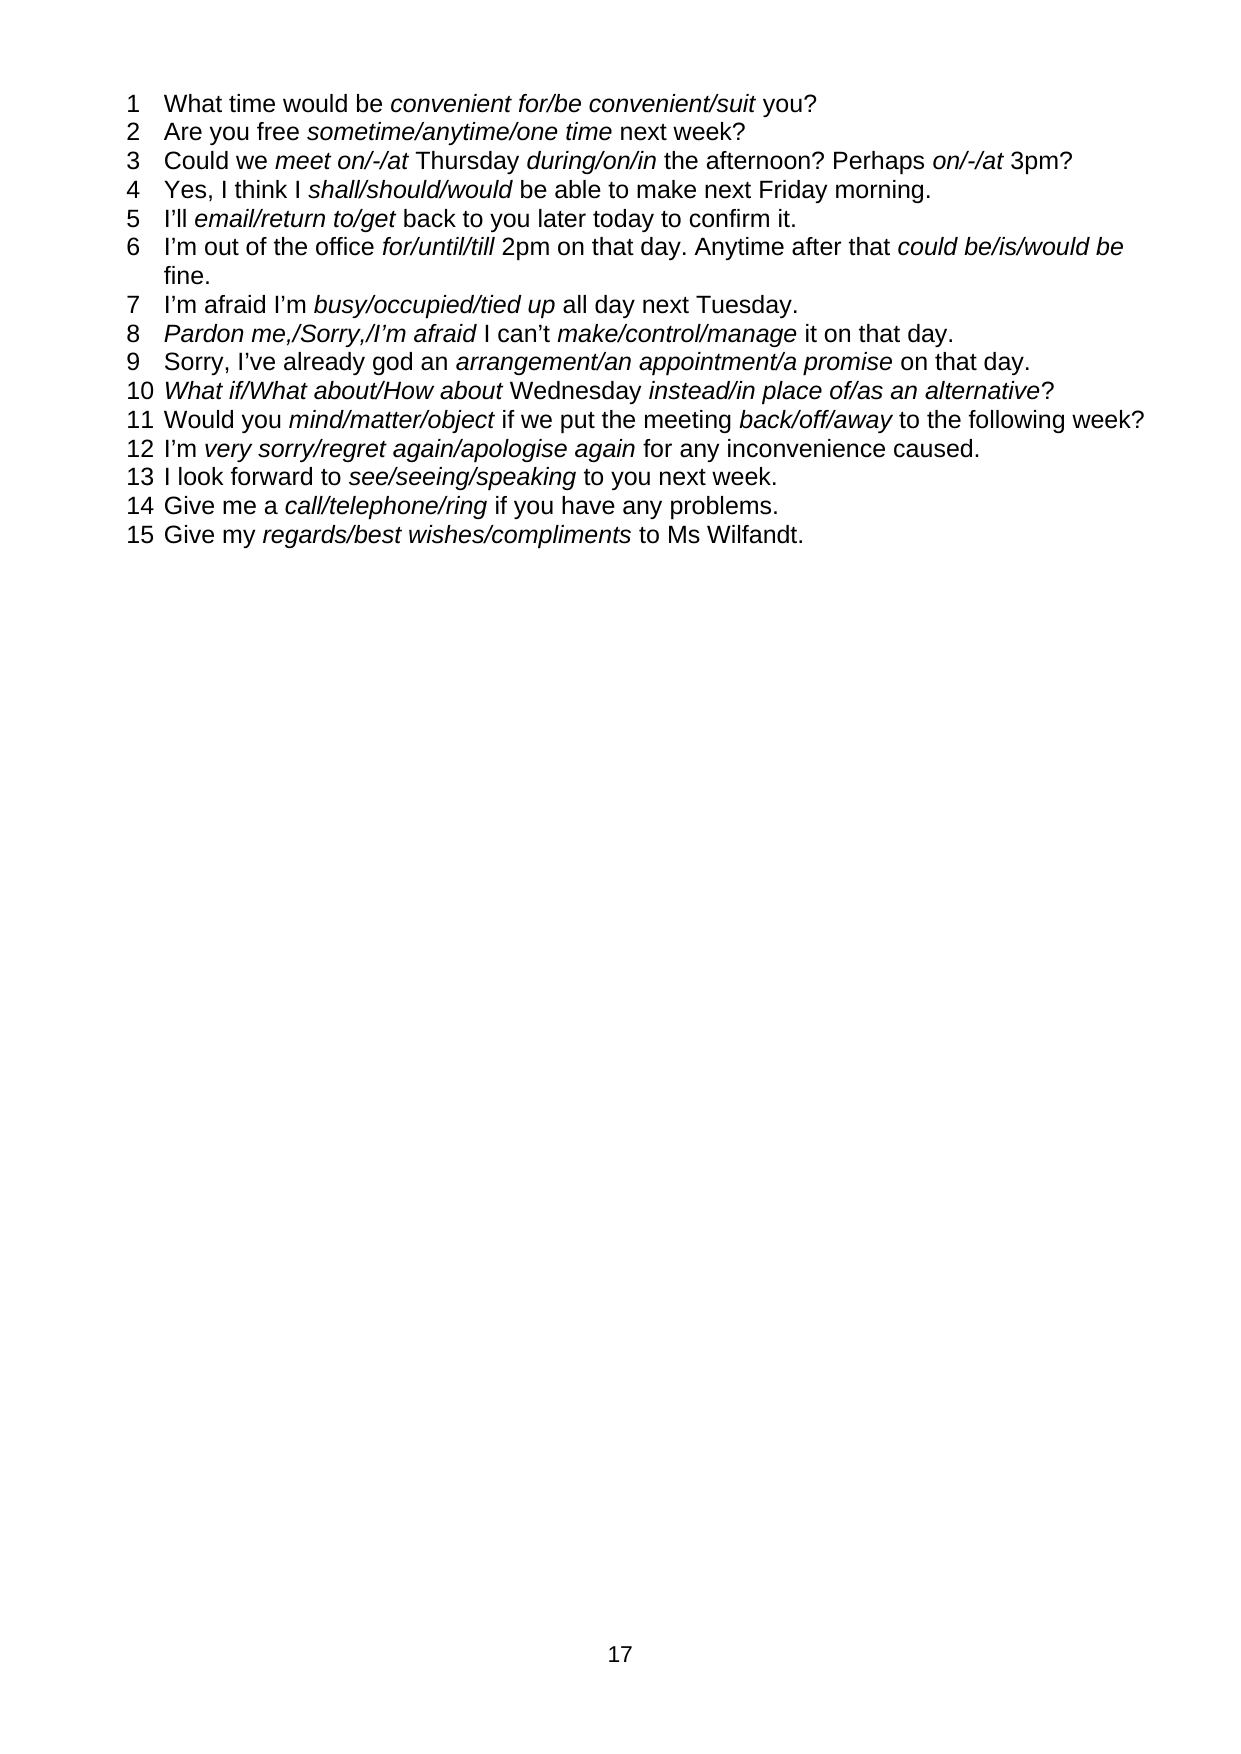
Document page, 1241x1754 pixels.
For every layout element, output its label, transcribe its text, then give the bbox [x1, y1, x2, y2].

list Pardon me,/Sorry,/I’m afraid I can’t make/control/manage it on that day. [126, 319, 1152, 347]
list What if/What about/How about Wednesday instead/in place of/as an alternative? [126, 376, 1152, 405]
list I look forward to see/seeing/speaking to you next week. [126, 462, 1152, 491]
list I’ll email/return to/get back to you later today to confirm it. [126, 204, 1152, 232]
list Are you free sometime/anytime/one time next week? [126, 117, 1152, 146]
list Yes, I think I shall/should/would be able to make next Friday morning. [126, 175, 1152, 204]
list Give my regards/best wishes/compliments to Ms Wilfandt. [126, 520, 1152, 549]
list What time would be convenient for/be convenient/suit you? [126, 89, 1152, 117]
list Would you mind/matter/object if we put the meeting back/off/away to the following week? [126, 405, 1152, 434]
list Could we meet on/-/at Thursday during/on/in the afternoon? Perhaps on/-/at 3pm? [126, 146, 1152, 175]
list I’m very sorry/regret again/apologise again for any inconvenience caused. [126, 434, 1152, 462]
list I’m afraid I’m busy/occupied/tied up all day next Tuesday. [126, 290, 1152, 319]
list Give me a call/telephone/ring if you have any problems. [126, 491, 1152, 520]
list I’m out of the office for/until/till 2pm on that day. Anytime after that could be/is/would be fine. [126, 232, 1152, 290]
list Sorry, I’ve already god an arrangement/an appointment/a promise on that day. [126, 347, 1152, 376]
